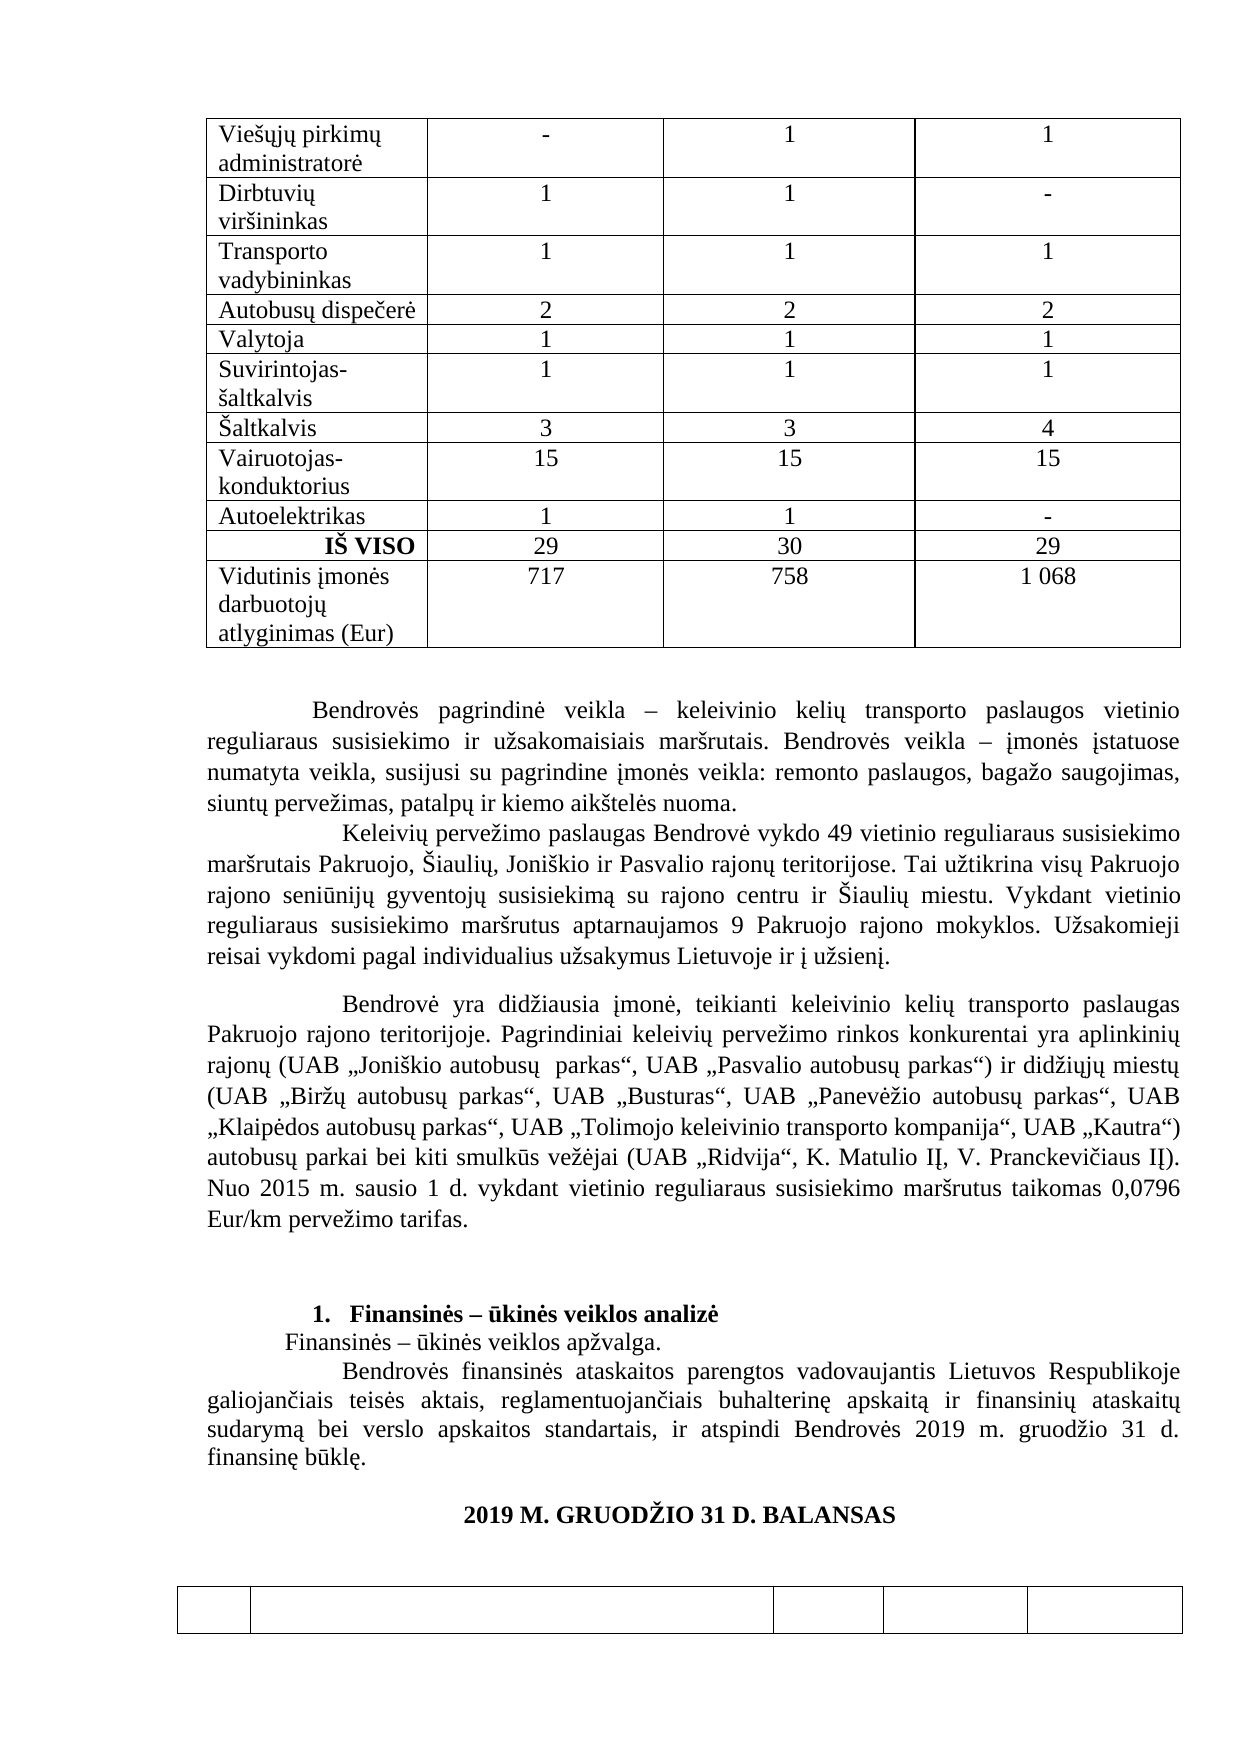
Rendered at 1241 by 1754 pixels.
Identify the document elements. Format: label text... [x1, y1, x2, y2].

table_cell 1 [664, 325, 914, 353]
table_cell [774, 1558, 884, 1586]
table_cell 1 [916, 354, 1180, 412]
table_cell 1 [428, 178, 663, 235]
table_cell Suvirintojas-šaltkalvis [207, 354, 427, 412]
table_cell Vidutinis įmonės darbuotojų atlyginimas (Eur) [207, 561, 427, 647]
table_cell 758 [664, 561, 914, 647]
table_header 2019 M. GRUODŽIO 31 D. BALANSAS [177, 1471, 1182, 1557]
table_cell [251, 1587, 773, 1633]
table_cell 2 [916, 295, 1180, 323]
table_cell [251, 1558, 716, 1586]
table_cell 1 [916, 119, 1180, 177]
table_cell [884, 1558, 1028, 1586]
table_cell 1 [916, 236, 1180, 294]
table_cell - [916, 178, 1180, 235]
table_cell 30 [664, 531, 914, 560]
list Bendrovės pagrindinė veikla – keleivinio kelių transporto paslaugos vietinio reguliaraus susisiekimo ir užsakomaisiais maršrutais. Bendrovės veikla – įmonės įstatuose numatyta veikla, susijusi su pagrindine įmonės veikla: remonto paslaugos, bagažo saugojimas, siuntų pervežimas, patalpų ir kiemo aikštelės nuoma. [207, 696, 1181, 816]
table_cell 1 [664, 354, 914, 412]
text Bendrovės finansinės ataskaitos parengtos vadovaujantis Lietuvos Respublikoje galiojančiais teisės aktais, reglamentuojančiais buhalterinę apskaitą ir finansinių ataskaitų sudarymą bei verslo apskaitos standartais, ir atspindi Bendrovės 2019 m. gruodžio 31 d. finansinę būklę. [207, 1356, 1181, 1471]
table_cell 29 [428, 531, 663, 560]
table_cell - [916, 501, 1180, 530]
table_cell 1 [428, 236, 663, 294]
table_cell [1028, 1558, 1182, 1586]
table_cell 2 [664, 295, 914, 323]
table_cell Šaltkalvis [207, 413, 427, 442]
list Keleivių pervežimo paslaugas Bendrovė vykdo 49 vietinio reguliaraus susisiekimo maršrutais Pakruojo, Šiaulių, Joniškio ir Pasvalio rajonų teritorijose. Tai užtikrina visų Pakruojo rajono seniūnijų gyventojų susisiekimą su rajono centru ir Šiaulių miestu. Vykdant vietinio reguliaraus susisiekimo maršrutus aptarnaujamos 9 Pakruojo rajono mokyklos. Užsakomieji reisai vykdomi pagal individualius užsakymus Lietuvoje ir į užsienį. [207, 818, 1181, 970]
list Finansinės – ūkinės veiklos analizė [277, 1299, 1181, 1327]
table_cell [177, 1558, 251, 1586]
text Finansinės – ūkinės veiklos apžvalga. [251, 1327, 1181, 1356]
table_cell 15 [428, 443, 663, 500]
table_cell 717 [428, 561, 663, 647]
table_cell 1 [916, 325, 1180, 353]
table_cell 1 068 [916, 561, 1180, 647]
table_cell 4 [916, 413, 1180, 442]
table_cell Autobusų dispečerė [207, 295, 427, 323]
table_cell 1 [428, 501, 663, 530]
table_cell Viešųjų pirkimų administratorė [207, 119, 427, 177]
table_cell 1 [664, 236, 914, 294]
table_cell 1 [664, 119, 914, 177]
table_cell - [428, 119, 663, 177]
table_cell [178, 1587, 250, 1633]
table_cell Valytoja [207, 325, 427, 353]
table_cell 3 [664, 413, 914, 442]
table_cell 2 [428, 295, 663, 323]
table_cell IŠ VISO [207, 531, 427, 560]
table_cell 1 [664, 178, 914, 235]
table_cell 29 [916, 531, 1180, 560]
table_cell [774, 1587, 883, 1633]
table_cell Autoelektrikas [207, 501, 427, 530]
table_cell [745, 1558, 774, 1586]
table_cell 1 [428, 325, 663, 353]
table_cell 1 [664, 501, 914, 530]
table_cell 15 [916, 443, 1180, 500]
list Bendrovė yra didžiausia įmonė, teikianti keleivinio kelių transporto paslaugas Pakruojo rajono teritorijoje. Pagrindiniai keleivių pervežimo rinkos konkurentai yra aplinkinių rajonų (UAB „Joniškio autobusų parkas“, UAB „Pasvalio autobusų parkas“) ir didžiųjų miestų (UAB „Biržų autobusų parkas“, UAB „Busturas“, UAB „Panevėžio autobusų parkas“, UAB „Klaipėdos autobusų parkas“, UAB „Tolimojo keleivinio transporto kompanija“, UAB „Kautra“) autobusų parkai bei kiti smulkūs vežėjai (UAB „Ridvija“, K. Matulio IĮ, V. Pranckevičiaus IĮ). Nuo 2015 m. sausio 1 d. vykdant vietinio reguliaraus susisiekimo maršrutus taikomas 0,0796 Eur/km pervežimo tarifas. [207, 989, 1181, 1233]
table_cell Transporto vadybininkas [207, 236, 427, 294]
table_cell 3 [428, 413, 663, 442]
table_cell [884, 1587, 1027, 1633]
table_cell 15 [664, 443, 914, 500]
table_cell 1 [428, 354, 663, 412]
table_cell Vairuotojas-konduktorius [207, 443, 427, 500]
table_cell [716, 1558, 745, 1586]
table_cell [1028, 1587, 1182, 1633]
table_cell Dirbtuvių viršininkas [207, 178, 427, 235]
